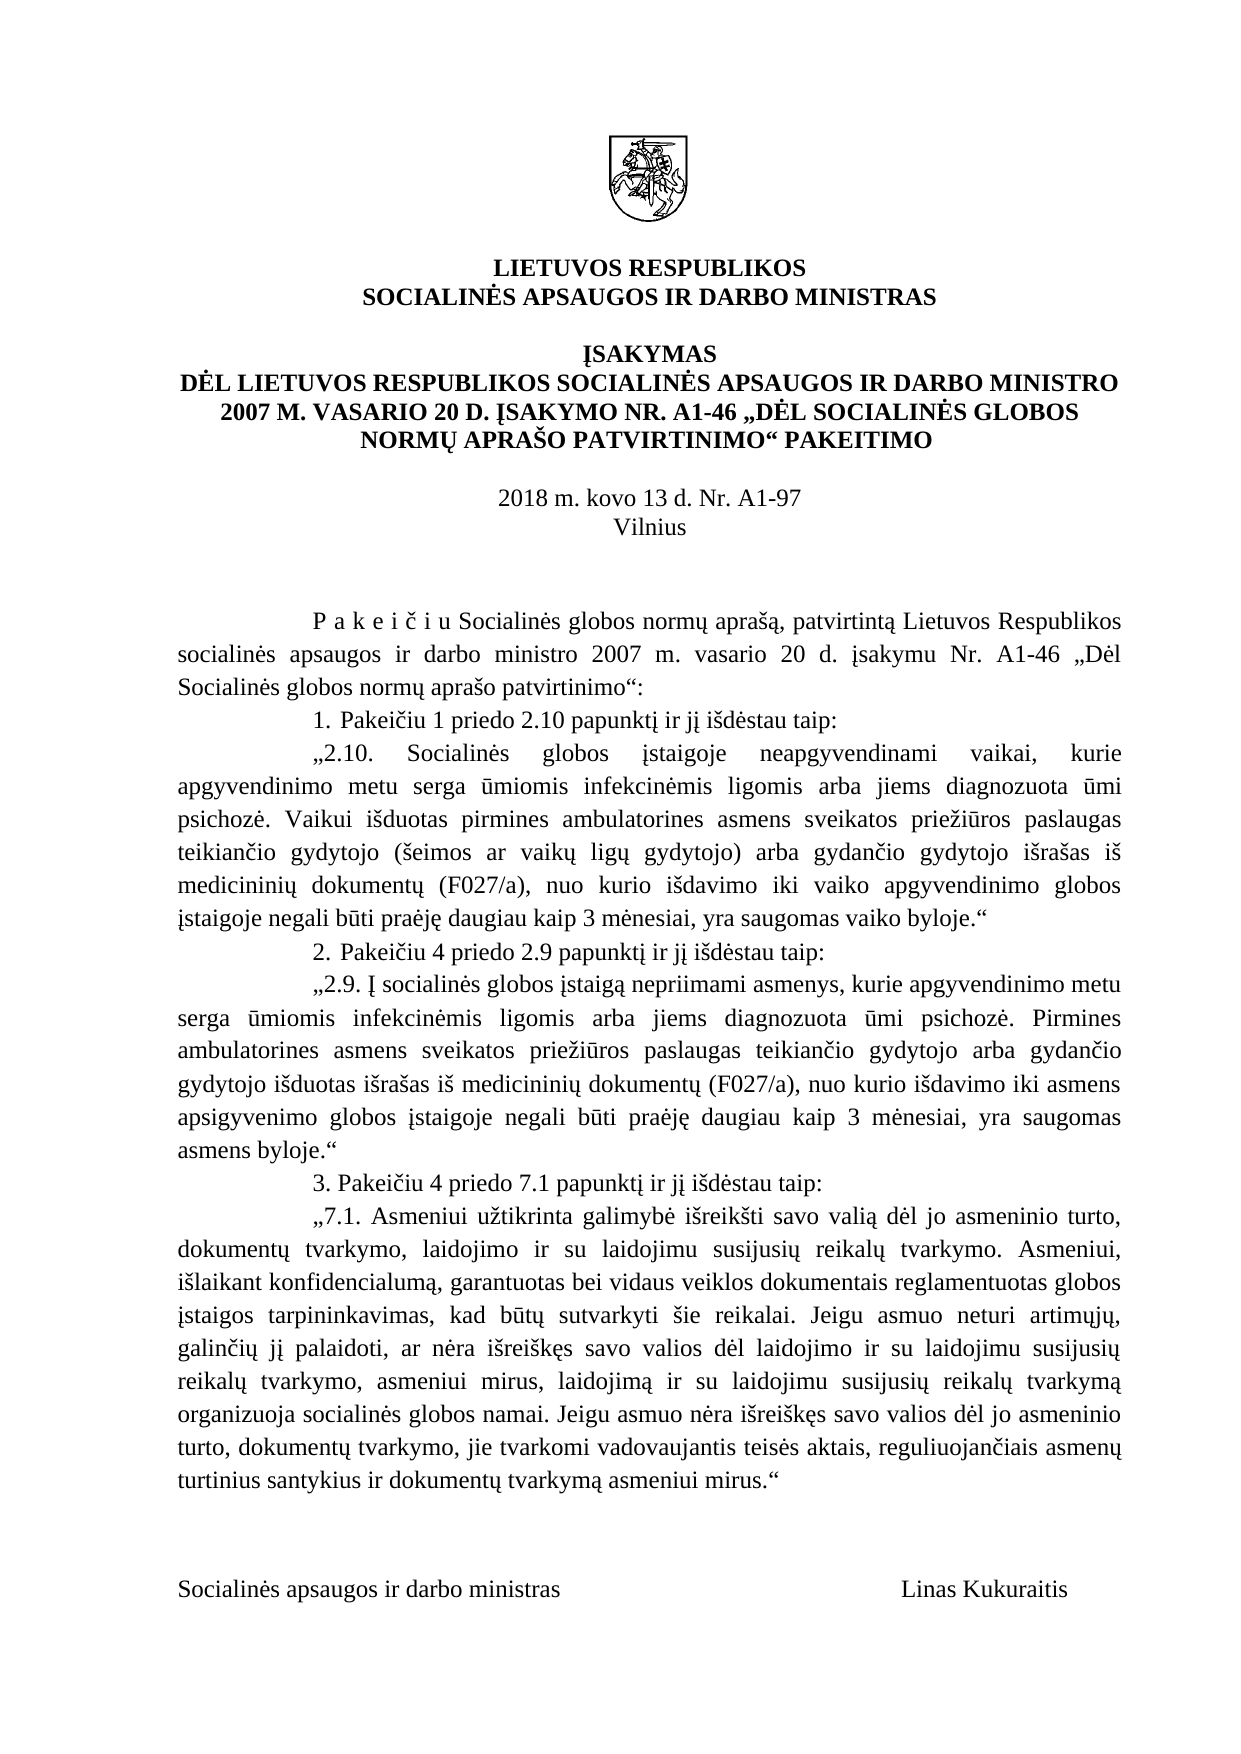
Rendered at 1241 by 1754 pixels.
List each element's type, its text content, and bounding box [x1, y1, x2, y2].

text 2018 m. kovo 13 d. Nr. A1-97 [177, 483, 1122, 512]
text Vilnius [177, 512, 1122, 540]
text 1. Pakeičiu 1 priedo 2.10 papunktį ir jį išdėstau taip: [177, 705, 1122, 734]
text LIETUVOS RESPUBLIKOS [177, 253, 1122, 282]
text DĖL LIETUVOS RESPUBLIKOS SOCIALINĖS APSAUGOS IR DARBO MINISTRO 2007 M. VASARIO 20 D. ĮSAKYMO NR. A1-46 „DĖL SOCIALINĖS GLOBOS NORMŲ APRAŠO PATVIRTINIMO“ PAKEITIMO [177, 368, 1122, 454]
text SOCIALINĖS APSAUGOS IR DARBO MINISTRAS [177, 282, 1122, 310]
text „7.1. Asmeniui užtikrinta galimybė išreikšti savo valią dėl jo asmeninio turto, dokumentų tvarkymo, laidojimo ir su laidojimu susijusių reikalų tvarkymo. Asmeniui, išlaikant konfidencialumą, garantuotas bei vidaus veiklos dokumentais reglamentuotas globos įstaigos tarpininkavimas, kad būtų sutvarkyti šie reikalai. Jeigu asmuo neturi artimųjų, galinčių jį palaidoti, ar nėra išreiškęs savo valios dėl laidojimo ir su laidojimu susijusių reikalų tvarkymo, asmeniui mirus, laidojimą ir su laidojimu susijusių reikalų tvarkymą organizuoja socialinės globos namai. Jeigu asmuo nėra išreiškęs savo valios dėl jo asmeninio turto, dokumentų tvarkymo, jie tvarkomi vadovaujantis teisės aktais, reguliuojančiais asmenų turtinius santykius ir dokumentų tvarkymą asmeniui mirus.“ [177, 1201, 1122, 1494]
text P a k e i č i u Socialinės globos normų aprašą, patvirtintą Lietuvos Respublikos socialinės apsaugos ir darbo ministro 2007 m. vasario 20 d. įsakymu Nr. A1-46 „Dėl Socialinės globos normų aprašo patvirtinimo“: [177, 606, 1122, 701]
text „2.9. Į socialinės globos įstaigą nepriimami asmenys, kurie apgyvendinimo metu serga ūmiomis infekcinėmis ligomis arba jiems diagnozuota ūmi psichozė. Pirmines ambulatorines asmens sveikatos priežiūros paslaugas teikiančio gydytojo arba gydančio gydytojo išduotas išrašas iš medicininių dokumentų (F027/a), nuo kurio išdavimo iki asmens apsigyvenimo globos įstaigoje negali būti praėję daugiau kaip 3 mėnesiai, yra saugomas asmens byloje.“ [177, 969, 1122, 1163]
text „2.10. Socialinės globos įstaigoje neapgyvendinami vaikai, kurie apgyvendinimo metu serga ūmiomis infekcinėmis ligomis arba jiems diagnozuota ūmi psichozė. Vaikui išduotas pirmines ambulatorines asmens sveikatos priežiūros paslaugas teikiančio gydytojo (šeimos ar vaikų ligų gydytojo) arba gydančio gydytojo išrašas iš medicininių dokumentų (F027/a), nuo kurio išdavimo iki vaiko apgyvendinimo globos įstaigoje negali būti praėję daugiau kaip 3 mėnesiai, yra saugomas vaiko byloje.“ [177, 738, 1122, 932]
text 3. Pakeičiu 4 priedo 7.1 papunktį ir jį išdėstau taip: [177, 1168, 1122, 1196]
text 2. Pakeičiu 4 priedo 2.9 papunktį ir jį išdėstau taip: [177, 937, 1122, 965]
text ĮSAKYMAS [177, 339, 1122, 368]
text Socialinės apsaugos ir darbo ministras Linas Kukuraitis [177, 1574, 1122, 1603]
